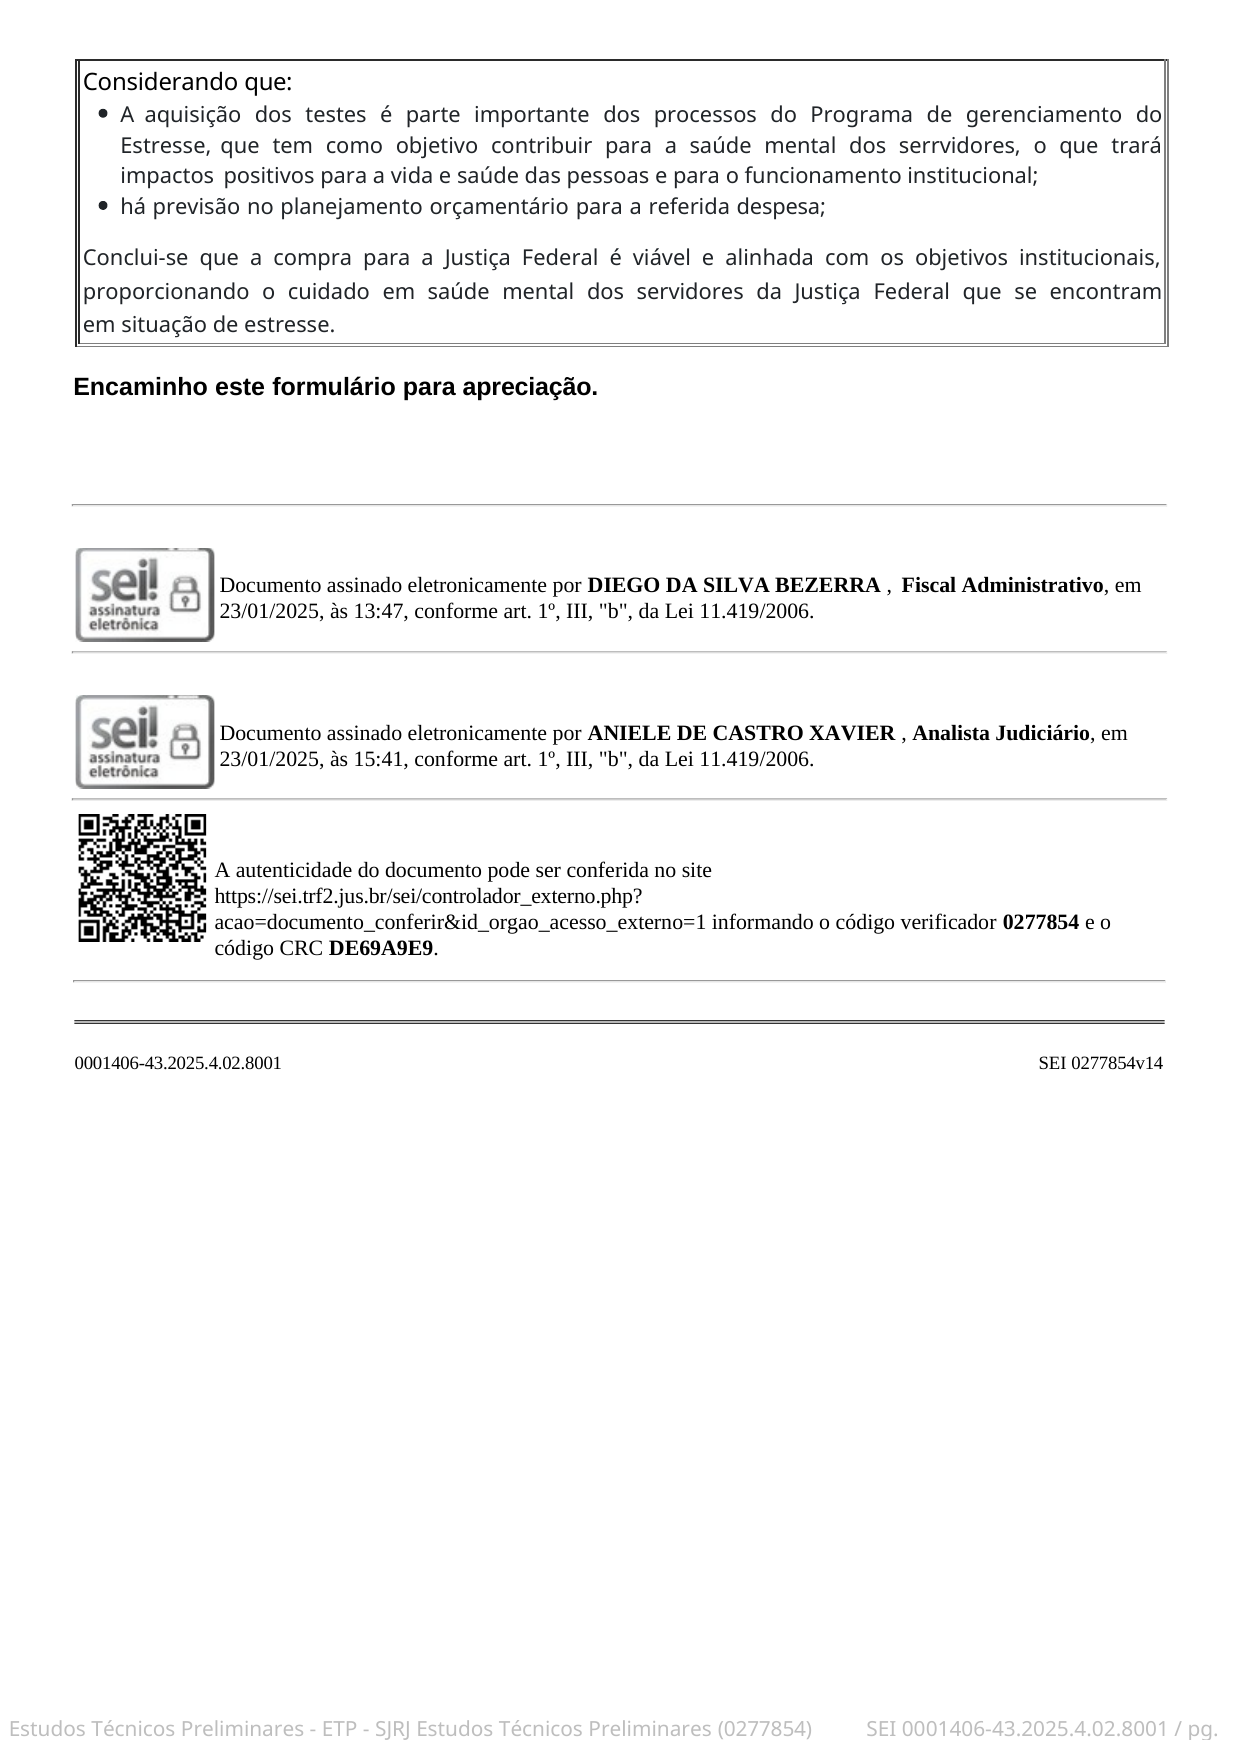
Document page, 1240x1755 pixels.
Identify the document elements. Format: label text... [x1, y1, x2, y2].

text A autenticidade do documento pode ser conferida no site https://sei.trf2.jus.br/sei/controlador_externo.php? acao=documento_conferir&id_orgao_acesso_externo=1 informando o código verificador 0277854 e o código CRC DE69A9E9. [214, 857, 1134, 960]
table_header Considerando que: A aquisição dos testes é parte importante dos processos do Programa de gerenciamento do Estresse, que tem como objetivo contribuir para a saúde mental dos serrvidores, o que trará impactos positivos para a vida e saúde das pessoas e para o funcionamento institucional; há previsão no planejamento orçamentário para a referida despesa; Conclui-se que a compra para a Justiça Federal é viável e alinhada com os objetivos institucionais, proporcionando o cuidado em saúde mental dos servidores da Justiça Federal que se encontram em situação de estresse. [80, 61, 1164, 342]
text Documento assinado eletronicamente por DIEGO DA SILVA BEZERRA , Fiscal Administrativo, em 23/01/2025, às 13:47, conforme art. 1º, III, "b", da Lei 11.419/2006. [219, 572, 1181, 624]
text 0001406-43.2025.4.02.8001 SEI 0277854v14 [74, 1052, 1181, 1073]
text Encaminho este formulário para apreciação. [73, 372, 1181, 401]
text Documento assinado eletronicamente por ANIELE DE CASTRO XAVIER , Analista Judiciário, em 23/01/2025, às 15:41, conforme art. 1º, III, "b", da Lei 11.419/2006. [219, 720, 1181, 771]
